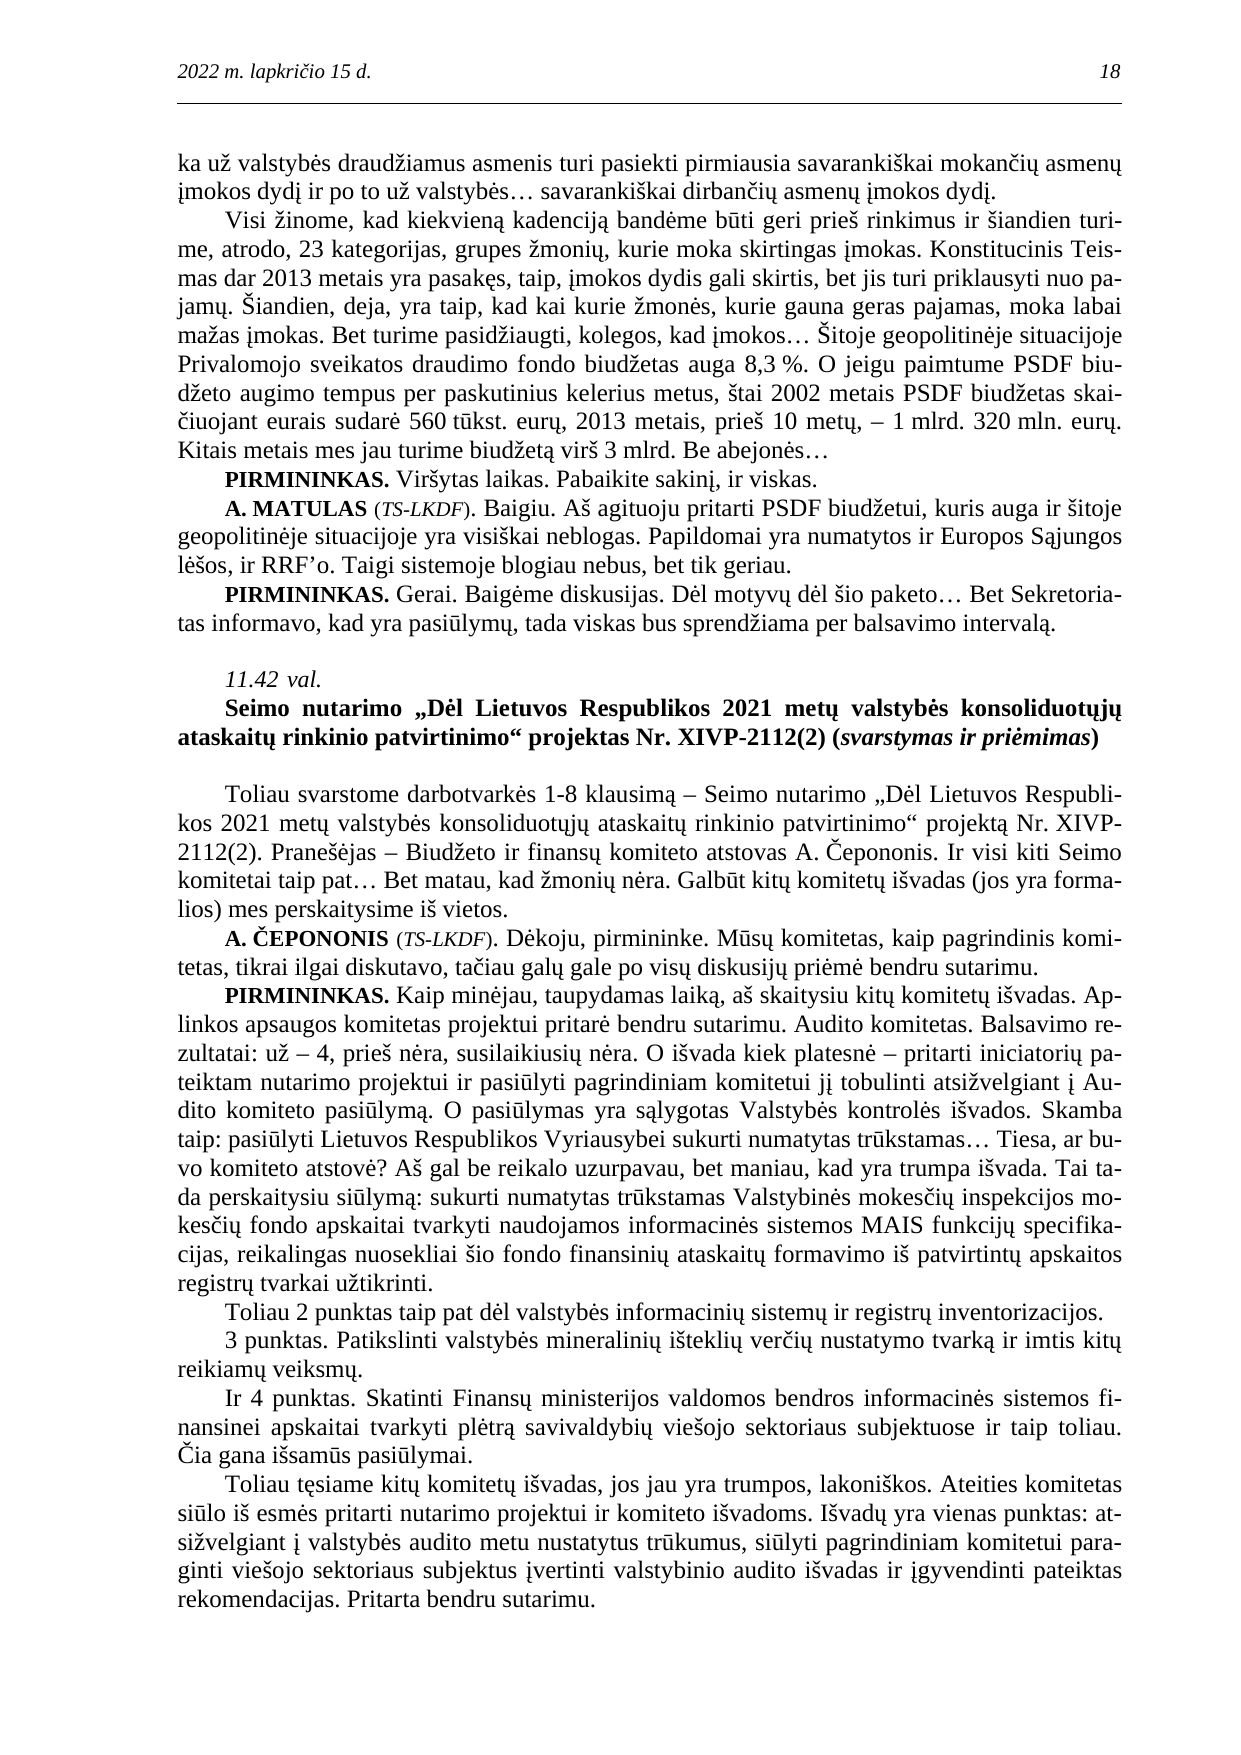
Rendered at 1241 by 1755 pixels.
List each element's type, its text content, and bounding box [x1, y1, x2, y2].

text To­liau svars­to­me dar­bo­tvarkės 1-8 klau­si­mą – Sei­mo nu­ta­ri­mo „Dėl Lie­tu­vos Res­pub­li­kos 2021 me­tų vals­ty­bės kon­so­li­duo­tų­jų ata­skai­tų rin­ki­nio pa­tvir­ti­ni­mo“ pro­jek­tą Nr. XIVP-2112(2). Pra­ne­šė­jas – Biu­dže­to ir fi­nan­sų ko­mi­te­to at­sto­vas A. Če­po­no­nis. Ir vi­si ki­ti Sei­mo ko­mi­te­tai taip pat… Bet ma­tau, kad žmo­nių nė­ra. Gal­būt ki­tų ko­mi­te­tų iš­va­das (jos yra for­ma­lios) mes per­skai­ty­si­me iš vie­tos. [177, 779, 1122, 923]
text ka už vals­ty­bės drau­džia­mus as­me­nis tu­ri pa­siek­ti pir­miau­sia sa­va­ran­kiš­kai mo­kan­čių as­me­nų įmo­kos dy­dį ir po to už valstybės… sa­va­ran­kiš­kai dir­ban­čių as­me­nų įmo­kos dy­dį. [177, 148, 1122, 205]
text PIRMININKAS. Vir­šy­tas lai­kas. Pa­bai­ki­te sa­ki­nį, ir vis­kas. [177, 464, 1122, 493]
text Sei­mo nu­ta­ri­mo „Dėl Lie­tu­vos Res­pub­li­kos 2021 me­tų vals­ty­bės kon­so­li­duo­tų­jų ataskai­tų rin­ki­nio pa­tvir­ti­ni­mo“ pro­jek­tas Nr. XIVP-2112(2) (svars­ty­mas ir pri­ėmi­mas) [177, 693, 1122, 750]
text A. ČEPONONIS (TS-LKDF). Dė­ko­ju, pir­mi­nin­ke. Mū­sų ko­mi­te­tas, kaip pa­grin­di­nis ko­mi­te­tas, tik­rai il­gai dis­ku­ta­vo, ta­čiau ga­lų ga­le po vi­sų dis­ku­si­jų pri­ėmė ben­dru su­ta­ri­mu. [177, 923, 1122, 980]
text Ir 4 punk­tas. Ska­tin­ti Fi­nan­sų mi­nis­te­ri­jos val­do­mos ben­dros in­for­ma­ci­nės sis­te­mos fi­nan­si­nei ap­skai­tai tvar­ky­ti plėt­rą sa­vi­val­dy­bių vie­šo­jo sek­to­riaus sub­jek­tuo­se ir taip to­liau. Čia ga­na iš­sa­mūs pa­siū­ly­mai. [177, 1383, 1122, 1469]
text Vi­si ži­no­me, kad kiek­vie­ną ka­den­ci­ją ban­dė­me bū­ti ge­ri prieš rin­ki­mus ir šian­dien tu­ri­me, at­ro­do, 23 ka­te­go­ri­jas, gru­pes žmo­nių, ku­rie mo­ka skir­tin­gas įmo­kas. Kon­sti­tu­ci­nis Teis­mas dar 2013 me­tais yra pa­sa­kęs, taip, įmo­kos dy­dis ga­li skir­tis, bet jis tu­ri pri­klau­sy­ti nuo pa­ja­mų. Šian­dien, de­ja, yra taip, kad kai ku­rie žmo­nės, ku­rie gau­na ge­ras pa­ja­mas, mo­ka la­bai ma­žas įmo­kas. Bet tu­ri­me pa­si­džiaug­ti, ko­le­gos, kad įmo­kos… Ši­to­je ge­o­po­li­ti­nė­je si­tu­a­ci­jo­je Pri­va­lo­mo­jo svei­ka­tos drau­di­mo fon­do biu­dže­tas au­ga 8,3 %. O jei­gu pa­im­tu­me PSDF biu­dže­to au­gi­mo tem­pus per pas­ku­ti­nius ke­le­rius me­tus, štai 2002 me­tais PSDF biu­dže­tas skai­čiuo­jant eu­rais su­da­rė 560 tūkst. eu­rų, 2013 me­tais, prieš 10 me­tų, – 1 mlrd. 320 mln. eu­rų. Ki­tais me­tais mes jau tu­ri­me biu­dže­tą virš 3 mlrd. Be abe­jo­nės… [177, 205, 1122, 464]
text 3 punk­tas. Pa­tiks­lin­ti vals­ty­bės mi­ne­ra­li­nių iš­tek­lių ver­čių nu­sta­ty­mo tvar­ką ir im­tis ki­tų rei­kia­mų veiks­mų. [177, 1325, 1122, 1383]
text To­liau tę­sia­me ki­tų ko­mi­te­tų iš­va­das, jos jau yra trum­pos, la­ko­niš­kos. At­ei­ties ko­mi­te­tas siū­lo iš es­mės pri­tar­ti nu­ta­ri­mo pro­jek­tui ir ko­mi­te­to iš­va­doms. Iš­va­dų yra vie­nas punk­tas: at­si­žvel­giant į vals­ty­bės au­di­to me­tu nu­sta­ty­tus trū­ku­mus, siū­ly­ti pa­grin­di­niam ko­mi­te­tui pa­ra­gin­ti vie­šo­jo sek­to­riaus sub­jek­tus įver­tin­ti vals­ty­bi­nio au­di­to iš­va­das ir įgy­ven­din­ti pa­teik­tas re­ko­men­da­ci­jas. Pri­tar­ta ben­dru su­ta­ri­mu. [177, 1469, 1122, 1613]
text PIRMININKAS. Ge­rai. Bai­gė­me dis­ku­si­jas. Dėl mo­ty­vų dėl šio pa­ke­to… Bet Sek­re­to­ria­tas in­for­ma­vo, kad yra pa­siū­ly­mų, ta­da vis­kas bus sprendžiama per bal­sa­vi­mo in­ter­va­lą. [177, 579, 1122, 636]
text 11.42 val. [224, 665, 1122, 693]
text To­liau 2 punk­tas taip pat dėl vals­ty­bės in­for­ma­ci­nių sis­te­mų ir re­gist­rų in­ven­to­ri­za­ci­jos. [177, 1297, 1122, 1325]
text PIRMININKAS. Kaip mi­nė­jau, tau­py­da­mas lai­ką, aš skai­ty­siu ki­tų ko­mi­te­tų iš­va­das. Ap­lin­kos ap­sau­gos ko­mi­te­tas pro­jek­tui pri­ta­rė ben­dru su­ta­ri­mu. Au­di­to ko­mi­te­tas. Bal­sa­vi­mo re­zul­ta­tai: už – 4, prieš nė­ra, su­si­lai­kiu­sių nė­ra. O iš­va­da kiek pla­tes­nė – pri­tar­ti ini­cia­to­rių pa­teik­tam nu­ta­ri­mo pro­jek­tui ir pa­siū­ly­ti pa­grin­di­niam ko­mi­te­tui jį to­bu­lin­ti at­si­žvel­giant į Au­di­to ko­mi­te­to pa­siū­ly­mą. O pa­siū­ly­mas yra są­ly­go­tas Vals­ty­bės kon­tro­lės iš­va­dos. Skam­ba taip: pa­siū­ly­ti Lie­tu­vos Res­pub­li­kos Vy­riau­sy­bei su­kur­ti nu­ma­ty­tas trūks­ta­mas… Tie­sa, ar bu­vo ko­mi­te­to at­sto­vė? Aš gal be rei­ka­lo uzur­pa­vau, bet ma­niau, kad yra trum­pa iš­va­da. Tai ta­da perskai­ty­siu siū­ly­mą: su­kur­ti nu­ma­ty­tas trūks­ta­mas Vals­ty­bi­nės mo­kes­čių ins­pek­ci­jos mo­kes­čių fon­do ap­skai­tai tvar­ky­ti nau­do­ja­mos in­for­ma­ci­nės sis­te­mos MAIS funk­ci­jų spe­ci­fi­ka­ci­jas, rei­ka­lin­gas nuo­sek­liai šio fon­do fi­nan­si­nių ata­skai­tų for­ma­vi­mo iš pa­tvir­tin­tų ap­skai­tos re­gis­t­rų tvar­kai už­tik­rin­ti. [177, 980, 1122, 1297]
text A. MATULAS (TS-LKDF). Bai­giu. Aš agi­tuo­ju pri­tar­ti PSDF biu­dže­tui, ku­ris au­ga ir ši­to­je ge­o­po­li­ti­nė­je si­tu­a­ci­jo­je yra vi­siš­kai ne­blo­gas. Pa­pil­do­mai yra nu­ma­ty­tos ir Eu­ro­pos Są­jun­gos lė­šos, ir RRFʼo. Tai­gi sis­te­mo­je blo­giau ne­bus, bet tik ge­riau. [177, 493, 1122, 579]
